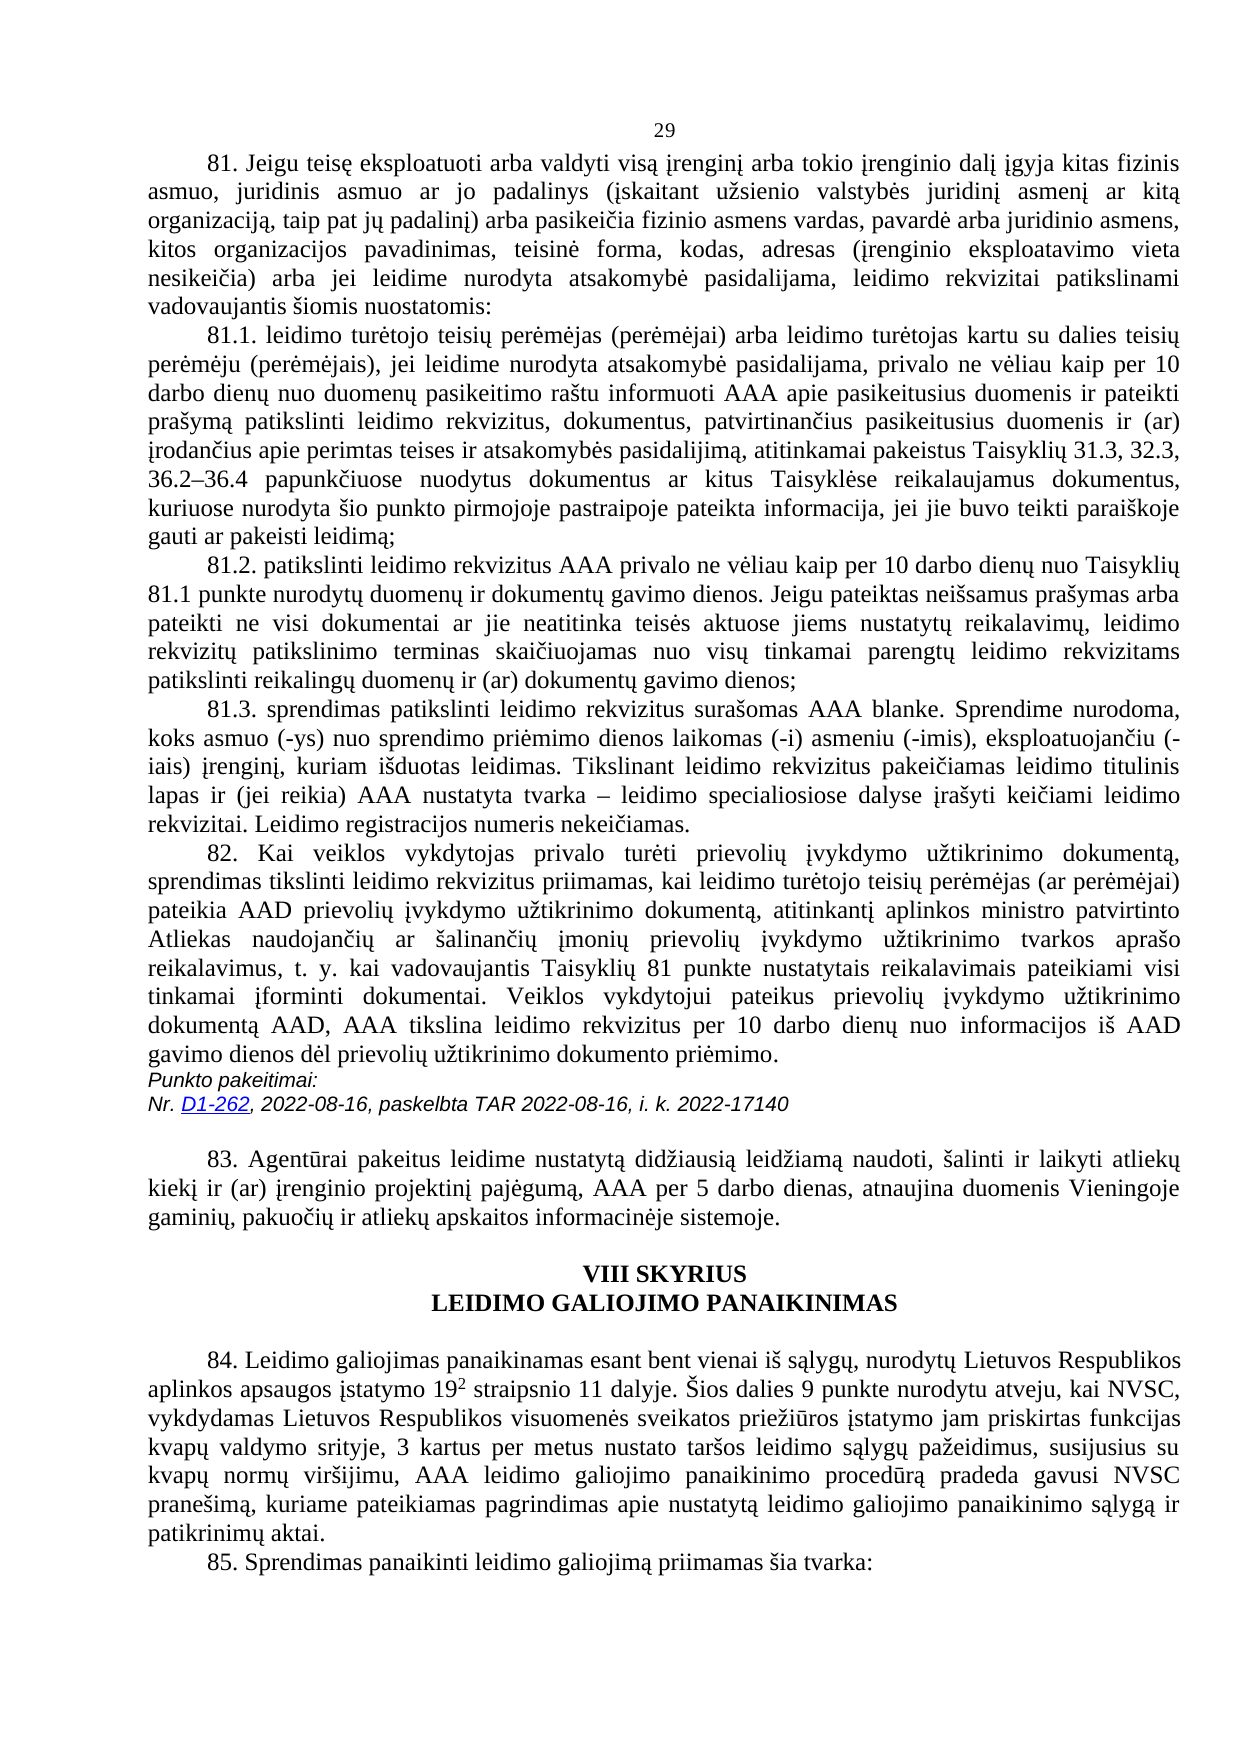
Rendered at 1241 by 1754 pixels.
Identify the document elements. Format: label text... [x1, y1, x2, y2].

text Nr. D1-262, 2022-08-16, paskelbta TAR 2022-08-16, i. k. 2022-17140 [148, 1092, 1181, 1116]
text 84. Leidimo galiojimas panaikinamas esant bent vienai iš sąlygų, nurodytų Lietuvos Respublikos aplinkos apsaugos įstatymo 192 straipsnio 11 dalyje. Šios dalies 9 punkte nurodytu atveju, kai NVSC, vykdydamas Lietuvos Respublikos visuomenės sveikatos priežiūros įstatymo jam priskirtas funkcijas kvapų valdymo srityje, 3 kartus per metus nustato taršos leidimo sąlygų pažeidimus, susijusius su kvapų normų viršijimu, AAA leidimo galiojimo panaikinimo procedūrą pradeda gavusi NVSC pranešimą, kuriame pateikiamas pagrindimas apie nustatytą leidimo galiojimo panaikinimo sąlygą ir patikrinimų aktai. [148, 1346, 1181, 1547]
text LEIDIMO GALIOJIMO PANAIKINIMAS [148, 1288, 1181, 1317]
text 81. Jeigu teisę eksploatuoti arba valdyti visą įrenginį arba tokio įrenginio dalį įgyja kitas fizinis asmuo, juridinis asmuo ar jo padalinys (įskaitant užsienio valstybės juridinį asmenį ar kitą organizaciją, taip pat jų padalinį) arba pasikeičia fizinio asmens vardas, pavardė arba juridinio asmens, kitos organizacijos pavadinimas, teisinė forma, kodas, adresas (įrenginio eksploatavimo vieta nesikeičia) arba jei leidime nurodyta atsakomybė pasidalijama, leidimo rekvizitai patikslinami vadovaujantis šiomis nuostatomis: [148, 148, 1181, 320]
text 81.2. patikslinti leidimo rekvizitus AAA privalo ne vėliau kaip per 10 darbo dienų nuo Taisyklių 81.1 punkte nurodytų duomenų ir dokumentų gavimo dienos. Jeigu pateiktas neišsamus prašymas arba pateikti ne visi dokumentai ar jie neatitinka teisės aktuose jiems nustatytų reikalavimų, leidimo rekvizitų patikslinimo terminas skaičiuojamas nuo visų tinkamai parengtų leidimo rekvizitams patikslinti reikalingų duomenų ir (ar) dokumentų gavimo dienos; [148, 550, 1181, 694]
text 83. Agentūrai pakeitus leidime nustatytą didžiausią leidžiamą naudoti, šalinti ir laikyti atliekų kiekį ir (ar) įrenginio projektinį pajėgumą, AAA per 5 darbo dienas, atnaujina duomenis Vieningoje gaminių, pakuočių ir atliekų apskaitos informacinėje sistemoje. [148, 1144, 1181, 1231]
text 82. Kai veiklos vykdytojas privalo turėti prievolių įvykdymo užtikrinimo dokumentą, sprendimas tikslinti leidimo rekvizitus priimamas, kai leidimo turėtojo teisių perėmėjas (ar perėmėjai) pateikia AAD prievolių įvykdymo užtikrinimo dokumentą, atitinkantį aplinkos ministro patvirtinto Atliekas naudojančių ar šalinančių įmonių prievolių įvykdymo užtikrinimo tvarkos aprašo reikalavimus, t. y. kai vadovaujantis Taisyklių 81 punkte nustatytais reikalavimais pateikiami visi tinkamai įforminti dokumentai. Veiklos vykdytojui pateikus prievolių įvykdymo užtikrinimo dokumentą AAD, AAA tikslina leidimo rekvizitus per 10 darbo dienų nuo informacijos iš AAD gavimo dienos dėl prievolių užtikrinimo dokumento priėmimo. [148, 838, 1181, 1068]
text Punkto pakeitimai: [148, 1068, 1181, 1092]
text 85. Sprendimas panaikinti leidimo galiojimą priimamas šia tvarka: [148, 1547, 1181, 1576]
text 81.3. sprendimas patikslinti leidimo rekvizitus surašomas AAA blanke. Sprendime nurodoma, koks asmuo (-ys) nuo sprendimo priėmimo dienos laikomas (-i) asmeniu (-imis), eksploatuojančiu (-iais) įrenginį, kuriam išduotas leidimas. Tikslinant leidimo rekvizitus pakeičiamas leidimo titulinis lapas ir (jei reikia) AAA nustatyta tvarka – leidimo specialiosiose dalyse įrašyti keičiami leidimo rekvizitai. Leidimo registracijos numeris nekeičiamas. [148, 694, 1181, 838]
text 81.1. leidimo turėtojo teisių perėmėjas (perėmėjai) arba leidimo turėtojas kartu su dalies teisių perėmėju (perėmėjais), jei leidime nurodyta atsakomybė pasidalijama, privalo ne vėliau kaip per 10 darbo dienų nuo duomenų pasikeitimo raštu informuoti AAA apie pasikeitusius duomenis ir pateikti prašymą patikslinti leidimo rekvizitus, dokumentus, patvirtinančius pasikeitusius duomenis ir (ar) įrodančius apie perimtas teises ir atsakomybės pasidalijimą, atitinkamai pakeistus Taisyklių 31.3, 32.3, 36.2–36.4 papunkčiuose nuodytus dokumentus ar kitus Taisyklėse reikalaujamus dokumentus, kuriuose nurodyta šio punkto pirmojoje pastraipoje pateikta informacija, jei jie buvo teikti paraiškoje gauti ar pakeisti leidimą; [148, 320, 1181, 550]
text VIII SKYRIUS [148, 1259, 1181, 1288]
